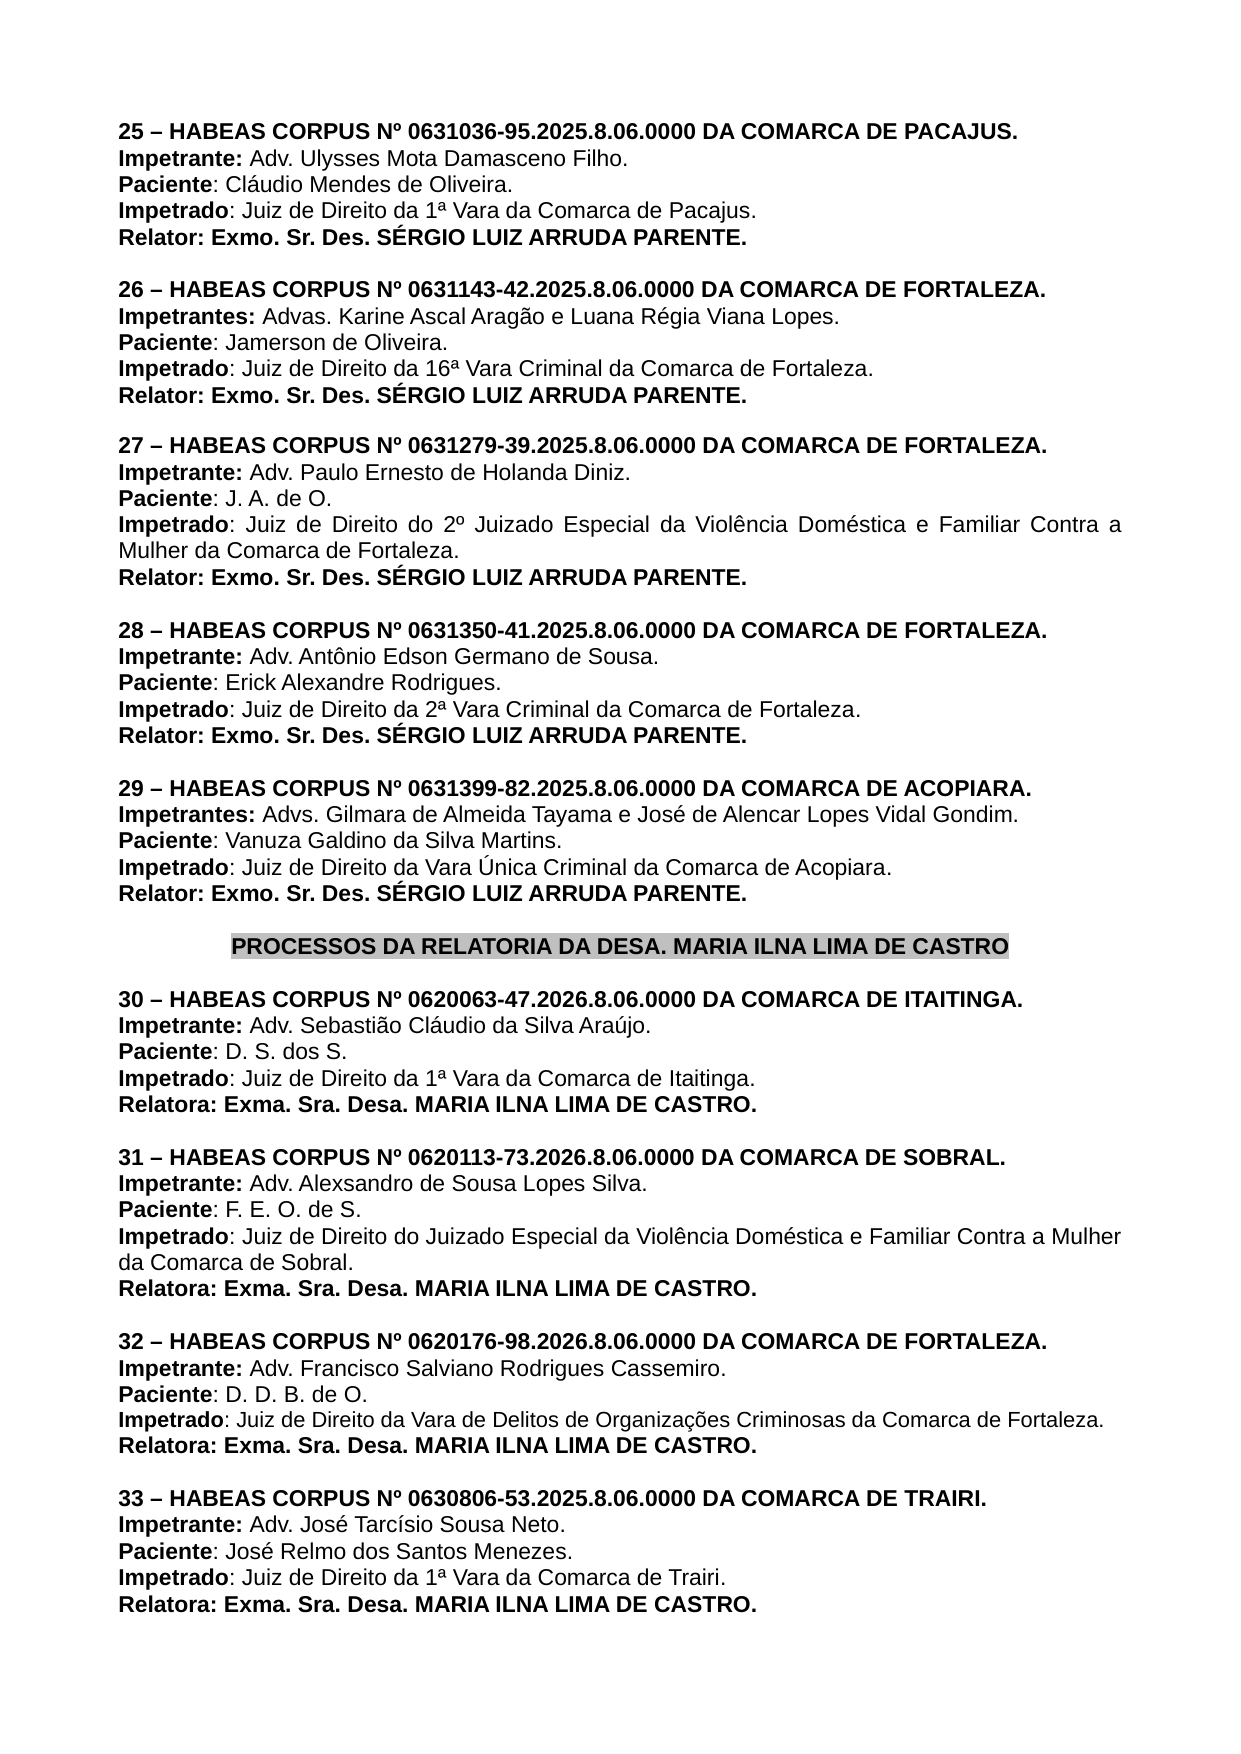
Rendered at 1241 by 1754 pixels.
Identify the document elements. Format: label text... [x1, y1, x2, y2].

text Relator: Exmo. Sr. Des. SÉRGIO LUIZ ARRUDA PARENTE. [118, 880, 1122, 906]
text Impetrado: Juiz de Direito da 1ª Vara da Comarca de Itaitinga. [118, 1064, 1122, 1091]
text Paciente: José Relmo dos Santos Menezes. [118, 1538, 1122, 1564]
text Impetrado: Juiz de Direito da 1ª Vara da Comarca de Pacajus. [118, 197, 1122, 223]
text 31 – HABEAS CORPUS Nº 0620113-73.2026.8.06.0000 DA COMARCA DE SOBRAL. [118, 1144, 1122, 1170]
text 33 – HABEAS CORPUS Nº 0630806-53.2025.8.06.0000 DA COMARCA DE TRAIRI. [118, 1485, 1122, 1511]
text Impetrado: Juiz de Direito da Vara Única Criminal da Comarca de Acopiara. [118, 854, 1122, 880]
text Impetrado: Juiz de Direito do 2º Juizado Especial da Violência Doméstica e Familiar Contra a Mulher da Comarca de Fortaleza. [118, 511, 1122, 564]
text Paciente: Vanuza Galdino da Silva Martins. [118, 827, 1122, 854]
text PROCESSOS DA RELATORIA DA DESA. MARIA ILNA LIMA DE CASTRO [118, 933, 1122, 959]
text Relator: Exmo. Sr. Des. SÉRGIO LUIZ ARRUDA PARENTE. [118, 382, 1122, 408]
text 30 – HABEAS CORPUS Nº 0620063-47.2026.8.06.0000 DA COMARCA DE ITAITINGA. [118, 986, 1122, 1012]
text 27 – HABEAS CORPUS Nº 0631279-39.2025.8.06.0000 DA COMARCA DE FORTALEZA. [118, 432, 1122, 458]
text Paciente: Cláudio Mendes de Oliveira. [118, 171, 1122, 197]
text Impetrado: Juiz de Direito da 2ª Vara Criminal da Comarca de Fortaleza. [118, 696, 1122, 722]
text Paciente: D. S. dos S. [118, 1038, 1122, 1064]
text Impetrantes: Advas. Karine Ascal Aragão e Luana Régia Viana Lopes. [118, 303, 1122, 329]
text 28 – HABEAS CORPUS Nº 0631350-41.2025.8.06.0000 DA COMARCA DE FORTALEZA. [118, 617, 1122, 643]
text Relatora: Exma. Sra. Desa. MARIA ILNA LIMA DE CASTRO. [118, 1275, 1122, 1302]
text 26 – HABEAS CORPUS Nº 0631143-42.2025.8.06.0000 DA COMARCA DE FORTALEZA. [118, 276, 1122, 303]
text 25 – HABEAS CORPUS Nº 0631036-95.2025.8.06.0000 DA COMARCA DE PACAJUS. [118, 118, 1122, 144]
text Relatora: Exma. Sra. Desa. MARIA ILNA LIMA DE CASTRO. [118, 1091, 1122, 1117]
text Impetrantes: Advs. Gilmara de Almeida Tayama e José de Alencar Lopes Vidal Gondim. [118, 801, 1122, 827]
text Impetrante: Adv. José Tarcísio Sousa Neto. [118, 1511, 1122, 1538]
text Impetrado: Juiz de Direito do Juizado Especial da Violência Doméstica e Familiar Contra a Mulher da Comarca de Sobral. [118, 1223, 1122, 1275]
text Relator: Exmo. Sr. Des. SÉRGIO LUIZ ARRUDA PARENTE. [118, 722, 1122, 748]
text Impetrante: Adv. Antônio Edson Germano de Sousa. [118, 643, 1122, 669]
text Relatora: Exma. Sra. Desa. MARIA ILNA LIMA DE CASTRO. [118, 1432, 1122, 1459]
text Paciente: D. D. B. de O. [118, 1381, 1122, 1407]
text Impetrado: Juiz de Direito da Vara de Delitos de Organizações Criminosas da Comarca de Fortaleza. [118, 1407, 1122, 1432]
text Relator: Exmo. Sr. Des. SÉRGIO LUIZ ARRUDA PARENTE. [118, 564, 1122, 590]
text Paciente: Erick Alexandre Rodrigues. [118, 669, 1122, 696]
text 32 – HABEAS CORPUS Nº 0620176-98.2026.8.06.0000 DA COMARCA DE FORTALEZA. [118, 1328, 1122, 1354]
text Relatora: Exma. Sra. Desa. MARIA ILNA LIMA DE CASTRO. [118, 1591, 1122, 1617]
text Paciente: F. E. O. de S. [118, 1196, 1122, 1223]
text Impetrante: Adv. Sebastião Cláudio da Silva Araújo. [118, 1012, 1122, 1038]
text Paciente: J. A. de O. [118, 485, 1122, 511]
text Relator: Exmo. Sr. Des. SÉRGIO LUIZ ARRUDA PARENTE. [118, 223, 1122, 250]
text 29 – HABEAS CORPUS Nº 0631399-82.2025.8.06.0000 DA COMARCA DE ACOPIARA. [118, 775, 1122, 801]
text Impetrante: Adv. Francisco Salviano Rodrigues Cassemiro. [118, 1354, 1122, 1381]
text Impetrado: Juiz de Direito da 16ª Vara Criminal da Comarca de Fortaleza. [118, 355, 1122, 382]
text Impetrante: Adv. Paulo Ernesto de Holanda Diniz. [118, 458, 1122, 485]
text Impetrado: Juiz de Direito da 1ª Vara da Comarca de Trairi. [118, 1564, 1122, 1591]
text Impetrante: Adv. Alexsandro de Sousa Lopes Silva. [118, 1170, 1122, 1196]
text Paciente: Jamerson de Oliveira. [118, 329, 1122, 355]
text Impetrante: Adv. Ulysses Mota Damasceno Filho. [118, 144, 1122, 171]
